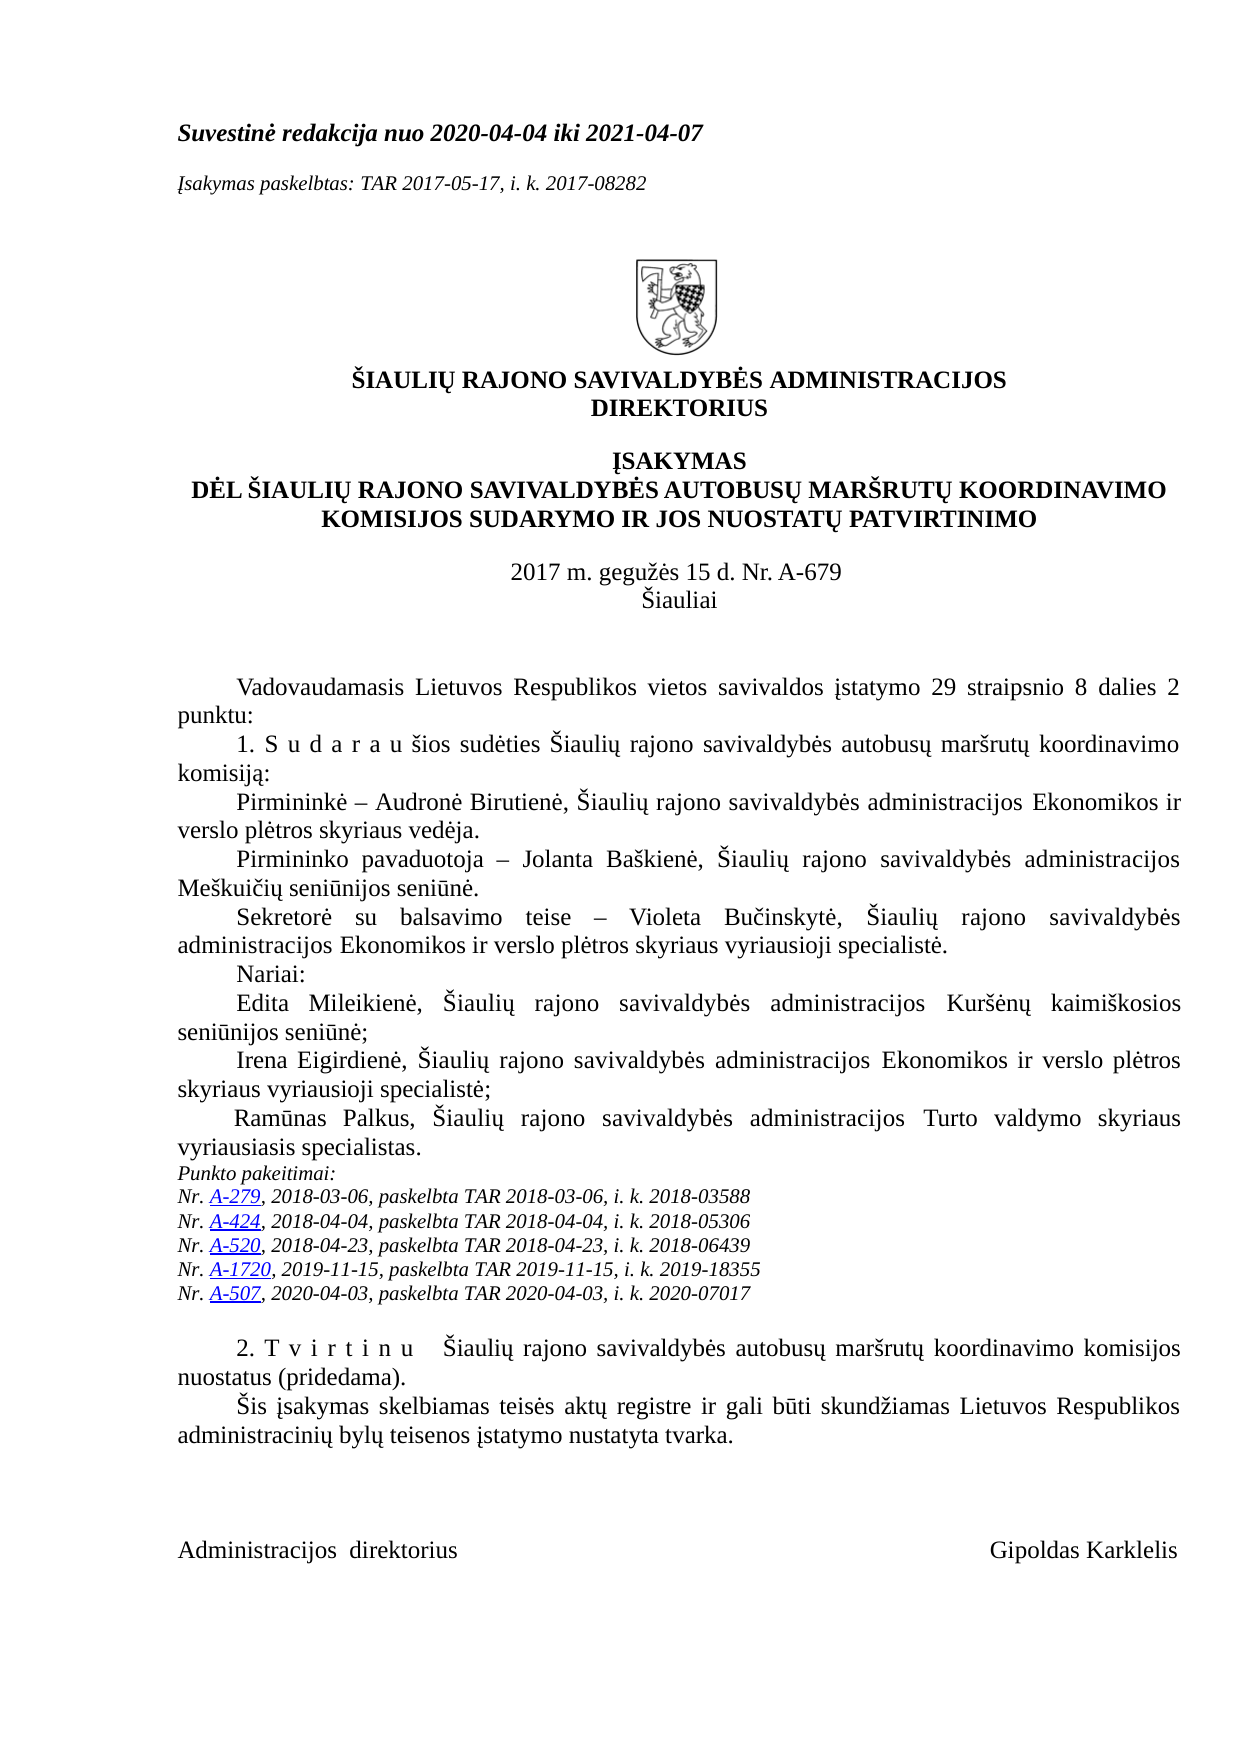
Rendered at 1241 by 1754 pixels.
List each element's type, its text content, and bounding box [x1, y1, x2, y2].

text Įsakymas paskelbtas: TAR 2017-05-17, i. k. 2017-08282 [177, 171, 1181, 195]
text Nr. A-1720, 2019-11-15, paskelbta TAR 2019-11-15, i. k. 2019-18355 [177, 1257, 1181, 1281]
text Irena Eigirdienė, Šiaulių rajono savivaldybės administracijos Ekonomikos ir verslo plėtros skyriaus vyriausioji specialistė; [177, 1045, 1181, 1103]
text Nariai: [177, 959, 1181, 988]
text DĖL ŠIAULIŲ RAJONO SAVIVALDYBĖS AUTOBUSŲ MARŠRUTŲ KOORDINAVIMO [177, 475, 1181, 504]
text DIREKTORIUS [177, 393, 1181, 422]
text Sekretorė su balsavimo teise – Violeta Bučinskytė, Šiaulių rajono savivaldybės administracijos Ekonomikos ir verslo plėtros skyriaus vyriausioji specialistė. [177, 902, 1181, 959]
text Nr. A-279, 2018-03-06, paskelbta TAR 2018-03-06, i. k. 2018-03588 [177, 1184, 1181, 1208]
text KOMISIJOS SUDARYMO IR JOS NUOSTATŲ PATVIRTINIMO [177, 504, 1181, 533]
text Šiauliai [177, 585, 1181, 614]
text Nr. A-424, 2018-04-04, paskelbta TAR 2018-04-04, i. k. 2018-05306 [177, 1208, 1181, 1233]
text ĮSAKYMAS [177, 446, 1181, 475]
text Šis įsakymas skelbiamas teisės aktų registre ir gali būti skundžiamas Lietuvos Respublikos administracinių bylų teisenos įstatymo nustatyta tvarka. [177, 1391, 1181, 1448]
text Vadovaudamasis Lietuvos Respublikos vietos savivaldos įstatymo 29 straipsnio 8 dalies 2 punktu: [177, 672, 1181, 729]
text 2017 m. gegužės 15 d. Nr. A-679 [177, 557, 1181, 585]
text Punkto pakeitimai: [177, 1160, 1181, 1184]
text Nr. A-507, 2020-04-03, paskelbta TAR 2020-04-03, i. k. 2020-07017 [177, 1281, 1181, 1305]
text 1. S u d a r a u šios sudėties Šiaulių rajono savivaldybės autobusų maršrutų koordinavimo komisiją: [177, 729, 1181, 787]
text ŠIAULIŲ RAJONO SAVIVALDYBĖS ADMINISTRACIJOS [177, 365, 1181, 393]
text Pirmininko pavaduotoja – Jolanta Baškienė, Šiaulių rajono savivaldybės administracijos Meškuičių seniūnijos seniūnė. [177, 844, 1181, 902]
text Nr. A-520, 2018-04-23, paskelbta TAR 2018-04-23, i. k. 2018-06439 [177, 1233, 1181, 1257]
text Suvestinė redakcija nuo 2020-04-04 iki 2021-04-07 [177, 118, 1181, 147]
text Pirmininkė – Audronė Birutienė, Šiaulių rajono savivaldybės administracijos Ekonomikos ir verslo plėtros skyriaus vedėja. [177, 787, 1181, 844]
text Administracijos direktorius Gipoldas Karklelis [177, 1535, 1181, 1563]
text Ramūnas Palkus, Šiaulių rajono savivaldybės administracijos Turto valdymo skyriaus vyriausiasis specialistas. [177, 1103, 1181, 1160]
text 2. T v i r t i n u Šiaulių rajono savivaldybės autobusų maršrutų koordinavimo komisijos nuostatus (pridedama). [177, 1333, 1181, 1391]
text Edita Mileikienė, Šiaulių rajono savivaldybės administracijos Kuršėnų kaimiškosios seniūnijos seniūnė; [177, 988, 1181, 1045]
